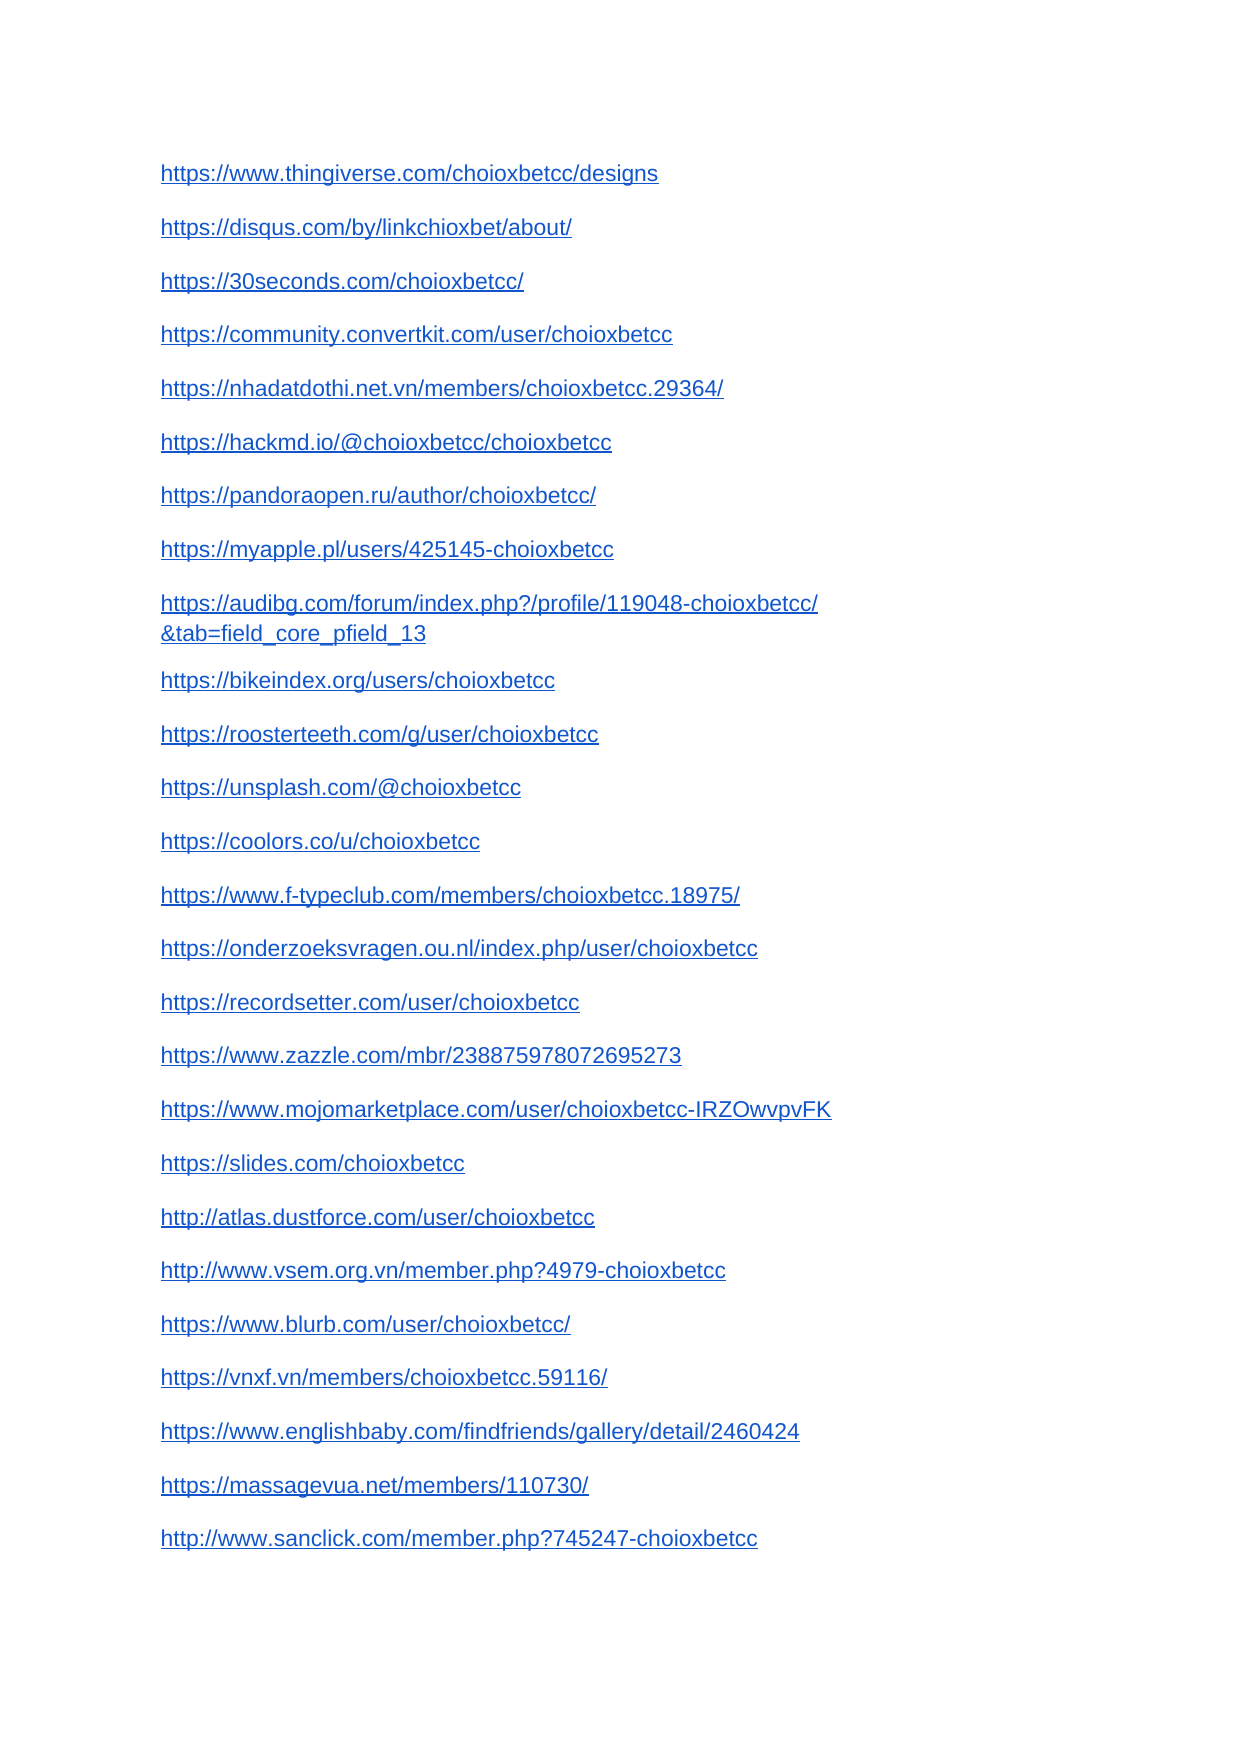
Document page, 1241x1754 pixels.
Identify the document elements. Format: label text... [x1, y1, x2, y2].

table_cell https://www.blurb.com/user/choioxbetcc/ [150, 1300, 1090, 1354]
table_cell https://pandoraopen.ru/author/choioxbetcc/ [150, 472, 1090, 526]
table_cell https://community.convertkit.com/user/choioxbetcc [150, 311, 1090, 364]
table_cell https://hackmd.io/@choioxbetcc/choioxbetcc [150, 418, 1090, 472]
table_cell https://vnxf.vn/members/choioxbetcc.59116/ [150, 1354, 1090, 1408]
table_cell https://bikeindex.org/users/choioxbetcc [150, 657, 1090, 710]
table_cell https://nhadatdothi.net.vn/members/choioxbetcc.29364/ [150, 365, 1090, 418]
table_cell https://massagevua.net/members/110730/ [150, 1461, 1090, 1515]
table_cell https://myapple.pl/users/425145-choioxbetcc [150, 526, 1090, 579]
table_cell https://www.thingiverse.com/choioxbetcc/designs [150, 150, 1090, 204]
table_cell https://onderzoeksvragen.ou.nl/index.php/user/choioxbetcc [150, 925, 1090, 978]
table_cell https://www.englishbaby.com/findfriends/gallery/detail/2460424 [150, 1408, 1090, 1461]
table_cell https://disqus.com/by/linkchioxbet/about/ [150, 204, 1090, 257]
table_cell https://slides.com/choioxbetcc [150, 1139, 1090, 1193]
table_cell https://www.f-typeclub.com/members/choioxbetcc.18975/ [150, 871, 1090, 925]
table_cell http://www.sanclick.com/member.php?745247-choioxbetcc [150, 1515, 1090, 1568]
table_cell https://roosterteeth.com/g/user/choioxbetcc [150, 710, 1090, 764]
table_cell https://30seconds.com/choioxbetcc/ [150, 257, 1090, 311]
table_cell https://coolors.co/u/choioxbetcc [150, 818, 1090, 871]
table_cell http://atlas.dustforce.com/user/choioxbetcc [150, 1193, 1090, 1247]
table_cell https://audibg.com/forum/index.php?/profile/119048-choioxbetcc/&tab=field_core_pfield_13 [150, 579, 1090, 657]
table_cell https://www.mojomarketplace.com/user/choioxbetcc-IRZOwvpvFK [150, 1086, 1090, 1139]
table_cell http://www.vsem.org.vn/member.php?4979-choioxbetcc [150, 1247, 1090, 1300]
table_cell https://www.zazzle.com/mbr/238875978072695273 [150, 1032, 1090, 1086]
table_cell https://unsplash.com/@choioxbetcc [150, 764, 1090, 817]
table_cell https://recordsetter.com/user/choioxbetcc [150, 979, 1090, 1032]
